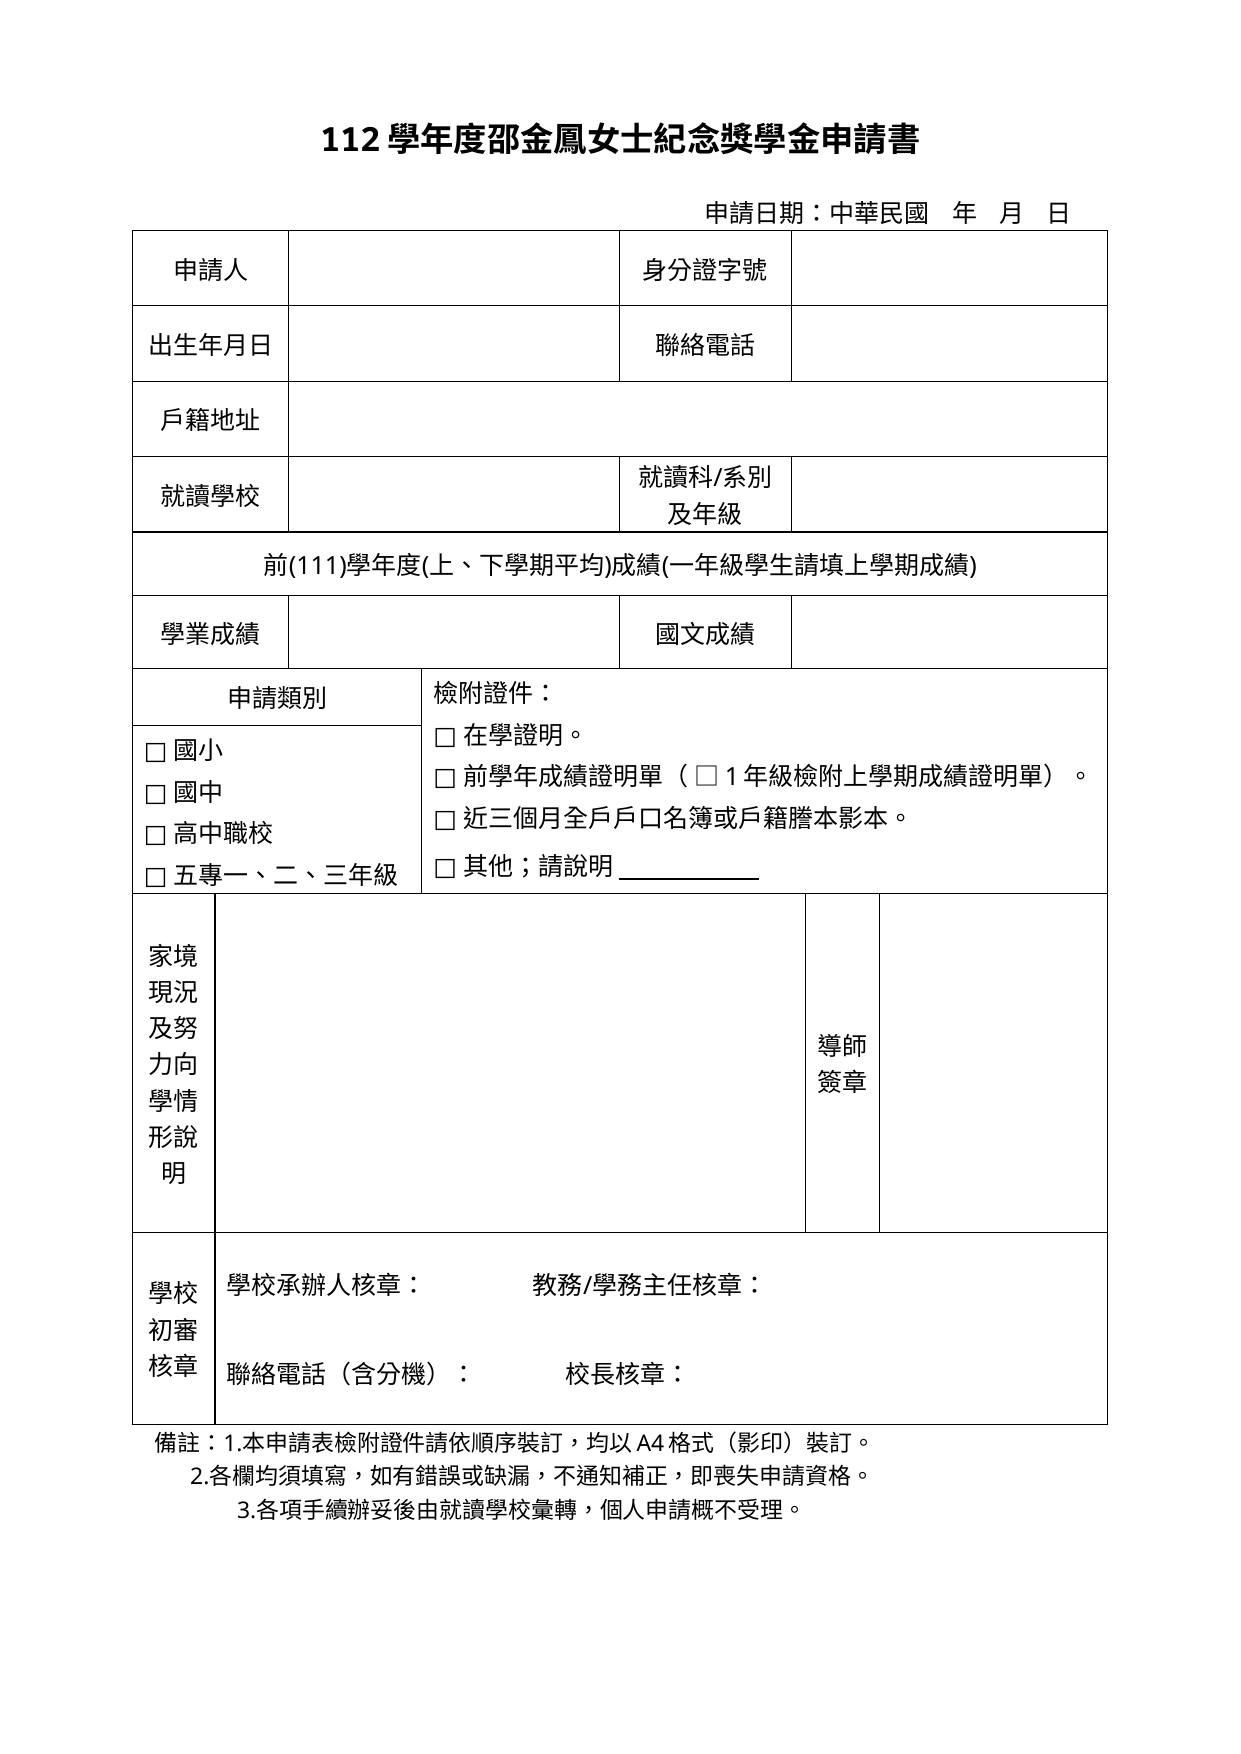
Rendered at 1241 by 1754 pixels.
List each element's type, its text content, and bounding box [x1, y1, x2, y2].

table_cell 家境現況及努力向學情形說明 [133, 894, 214, 1232]
table_cell [289, 457, 619, 531]
table_cell □ 國小 □ 國中 □ 高中職校 □ 五專一、二、三年級 [133, 726, 421, 893]
table_cell [216, 894, 805, 1232]
table_header 申請人 [133, 231, 288, 305]
table_cell [289, 596, 619, 668]
table_cell 學業成績 [133, 596, 288, 668]
table_cell [880, 894, 1107, 1232]
text 112學年度邵金鳳女士紀念獎學金申請書 [142, 118, 1098, 160]
table_cell 導師簽章 [806, 894, 879, 1232]
text 2.各欄均須填寫，如有錯誤或缺漏，不通知補正，即喪失申請資格。 [154, 1458, 1098, 1491]
text 備註：1.本申請表檢附證件請依順序裝訂，均以A4格式（影印）裝訂。 [154, 1425, 1098, 1458]
table_cell 學校 初審核章 [133, 1233, 214, 1424]
table_cell [792, 596, 1107, 668]
table_cell [792, 457, 1107, 531]
table_cell 就讀科/系別及年級 [620, 457, 791, 531]
table_header [792, 231, 1107, 305]
table_header 身分證字號 [620, 231, 791, 305]
table_cell 檢附證件： □ 在學證明。 □ 前學年成績證明單（ □ 1年級檢附上學期成績證明單）。 □ 近三個月全戶戶口名簿或戶籍謄本影本。 □ 其他；請說明 [422, 669, 1107, 893]
text 3.各項手續辦妥後由就讀學校彙轉，個人申請概不受理。 [154, 1491, 1098, 1525]
table_cell 就讀學校 [133, 457, 288, 531]
table_cell 國文成績 [620, 596, 791, 668]
table_cell 學校承辦人核章： 教務/學務主任核章： 聯絡電話（含分機）： 校長核章： [216, 1233, 1107, 1424]
table_cell 戶籍地址 [133, 382, 288, 456]
table_cell 前(111)學年度(上、下學期平均)成績(一年級學生請填上學期成績) [133, 533, 1107, 595]
table_cell [289, 382, 1107, 456]
table_cell [792, 306, 1107, 381]
table_header [289, 231, 619, 305]
table_cell [289, 306, 619, 381]
table_cell 出生年月日 [133, 306, 288, 381]
table_cell 申請類別 [133, 669, 421, 725]
text 申請日期：中華民國 年 月 日 [142, 194, 1098, 230]
table_cell 聯絡電話 [620, 306, 791, 381]
